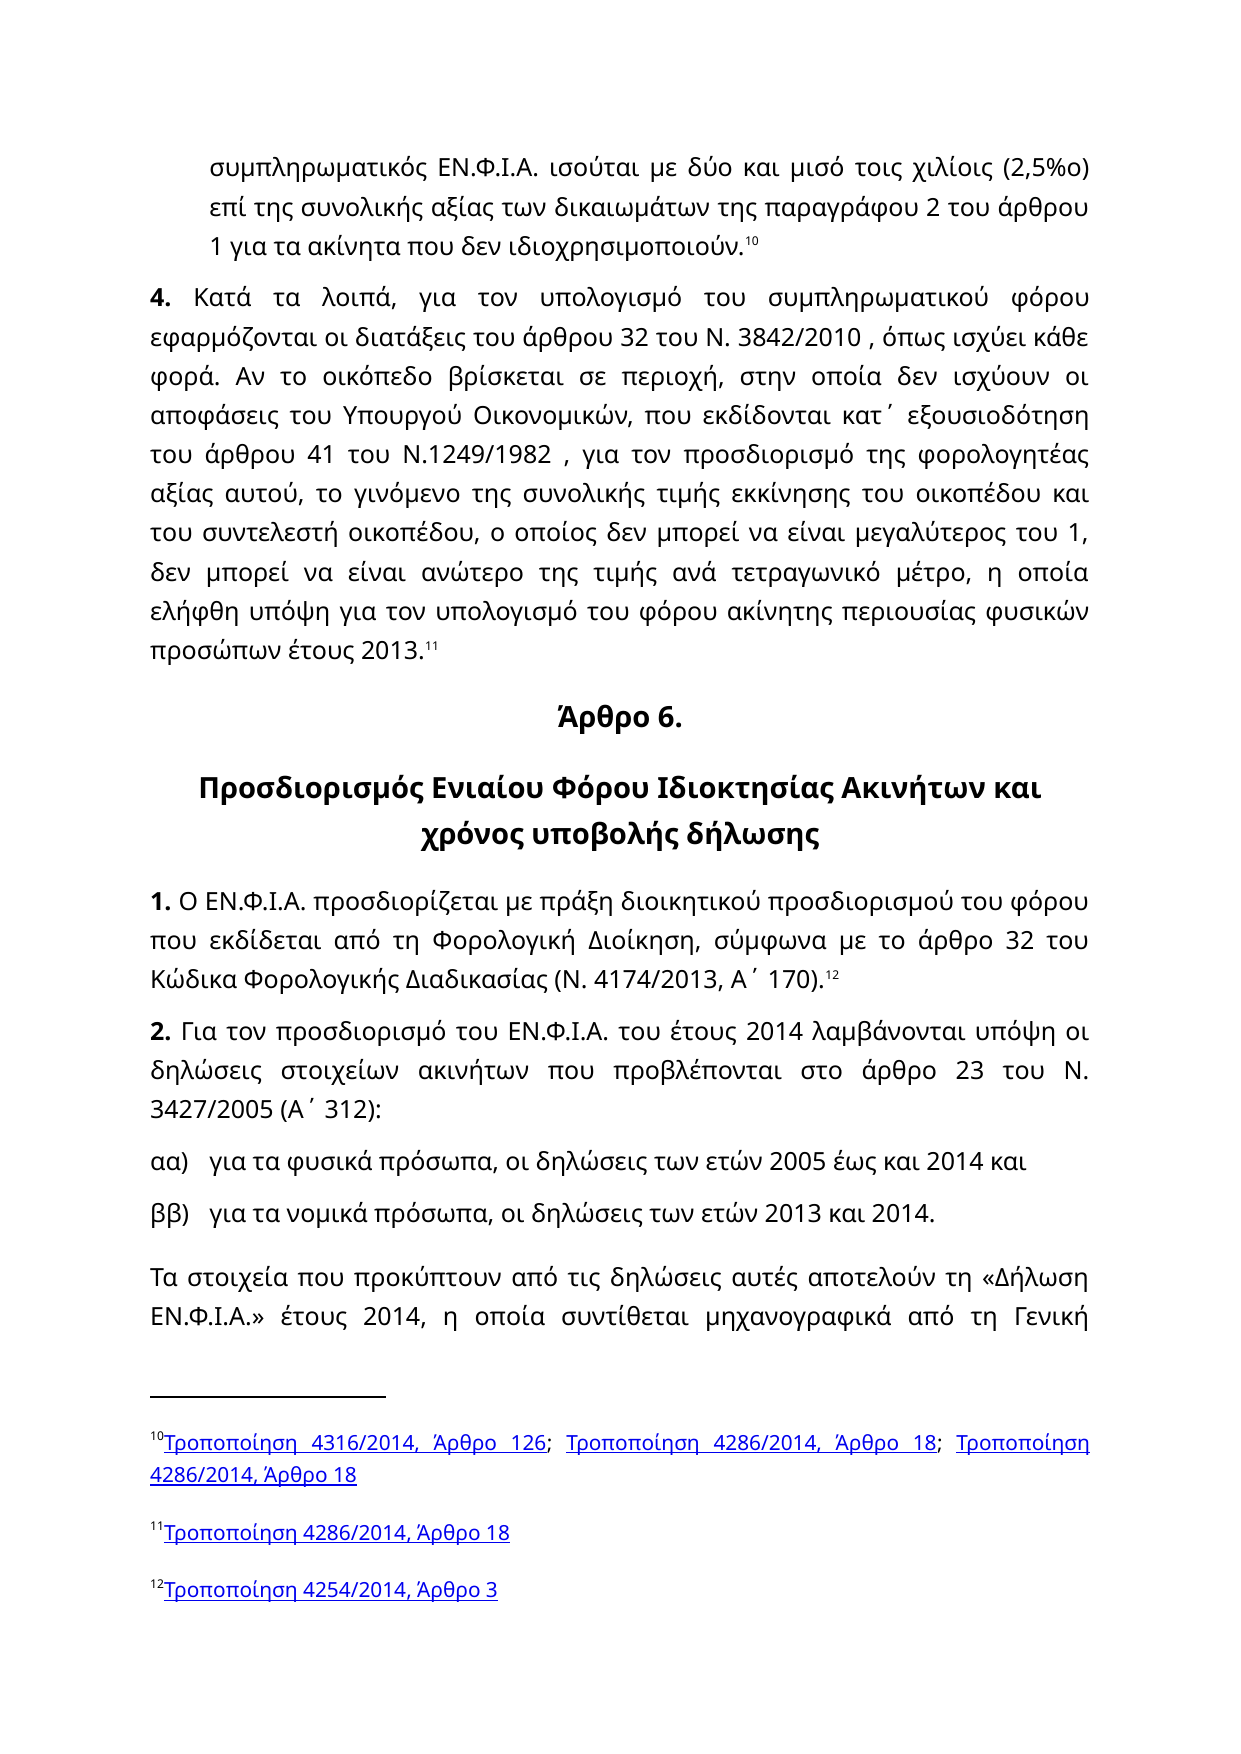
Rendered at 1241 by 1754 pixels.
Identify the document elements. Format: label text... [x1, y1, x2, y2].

text 1. Ο ΕΝ.Φ.Ι.Α. προσδιορίζεται με πράξη διοικητικού προσδιορισμού του φόρου που εκδίδεται από τη Φορολογική Διοίκηση, σύμφωνα με το άρθρο 32 του Κώδικα Φορολογικής Διαδικασίας (Ν. 4174/2013, Α΄ 170). [150, 883, 1090, 996]
text 2. Για τον προσδιορισμό του ΕΝ.Φ.Ι.Α. του έτους 2014 λαμβάνονται υπόψη οι δηλώσεις στοιχείων ακινήτων που προβλέπονται στο άρθρο 23 του N. 3427/2005 (Α΄ 312): [150, 1013, 1090, 1126]
list αα) για τα φυσικά πρόσωπα, οι δηλώσεις των ετών 2005 έως και 2014 και [150, 1143, 1090, 1178]
text 4. Κατά τα λοιπά, για τον υπολογισμό του συμπληρωματικού φόρου εφαρμόζονται οι διατάξεις του άρθρου 32 του Ν. 3842/2010 , όπως ισχύει κάθε φορά. Αν το οικόπεδο βρίσκεται σε περιοχή, στην οποία δεν ισχύουν οι αποφάσεις του Υπουργού Οικονομικών, που εκδίδονται κατ΄ εξουσιοδότηση του άρθρου 41 του Ν.1249/1982 , για τον προσδιορισμό της φορολογητέας αξίας αυτού, το γινόμενο της συνολικής τιμής εκκίνησης του οικοπέδου και του συντελεστή οικοπέδου, ο οποίος δεν μπορεί να είναι μεγαλύτερος του 1, δεν μπορεί να είναι ανώτερο της τιμής ανά τετραγωνικό μέτρο, η οποία ελήφθη υπόψη για τον υπολογισμό του φόρου ακίνητης περιουσίας φυσικών προσώπων έτους 2013. [150, 280, 1090, 667]
subtitle Άρθρο 6. [150, 697, 1090, 736]
subtitle Προσδιορισμός Ενιαίου Φόρου Ιδιοκτησίας Ακινήτων και χρόνος υποβολής δήλωσης [150, 767, 1090, 853]
list ββ) για τα νομικά πρόσωπα, οι δηλώσεις των ετών 2013 και 2014. [150, 1195, 1090, 1229]
text Τροποποίηση 4316/2014, Άρθρο 126; Τροποποίηση 4286/2014, Άρθρο 18; Τροποποίηση 4286/2014, Άρθρο 18 [150, 1428, 1090, 1489]
list συμπληρωματικός ΕΝ.Φ.Ι.Α. ισούται με δύο και μισό τοις χιλίοις (2,5%ο) επί της συνολικής αξίας των δικαιωμάτων της παραγράφου 2 του άρθρου 1 για τα ακίνητα που δεν ιδιοχρησιμοποιούν. [150, 150, 1090, 262]
text Τροποποίηση 4254/2014, Άρθρο 3 [150, 1576, 1090, 1604]
text Τα στοιχεία που προκύπτουν από τις δηλώσεις αυτές αποτελούν τη «Δήλωση ΕΝ.Φ.Ι.Α.» έτους 2014, η οποία συντίθεται μηχανογραφικά από τη Γενική [150, 1259, 1090, 1333]
text Τροποποίηση 4286/2014, Άρθρο 18 [150, 1518, 1090, 1546]
